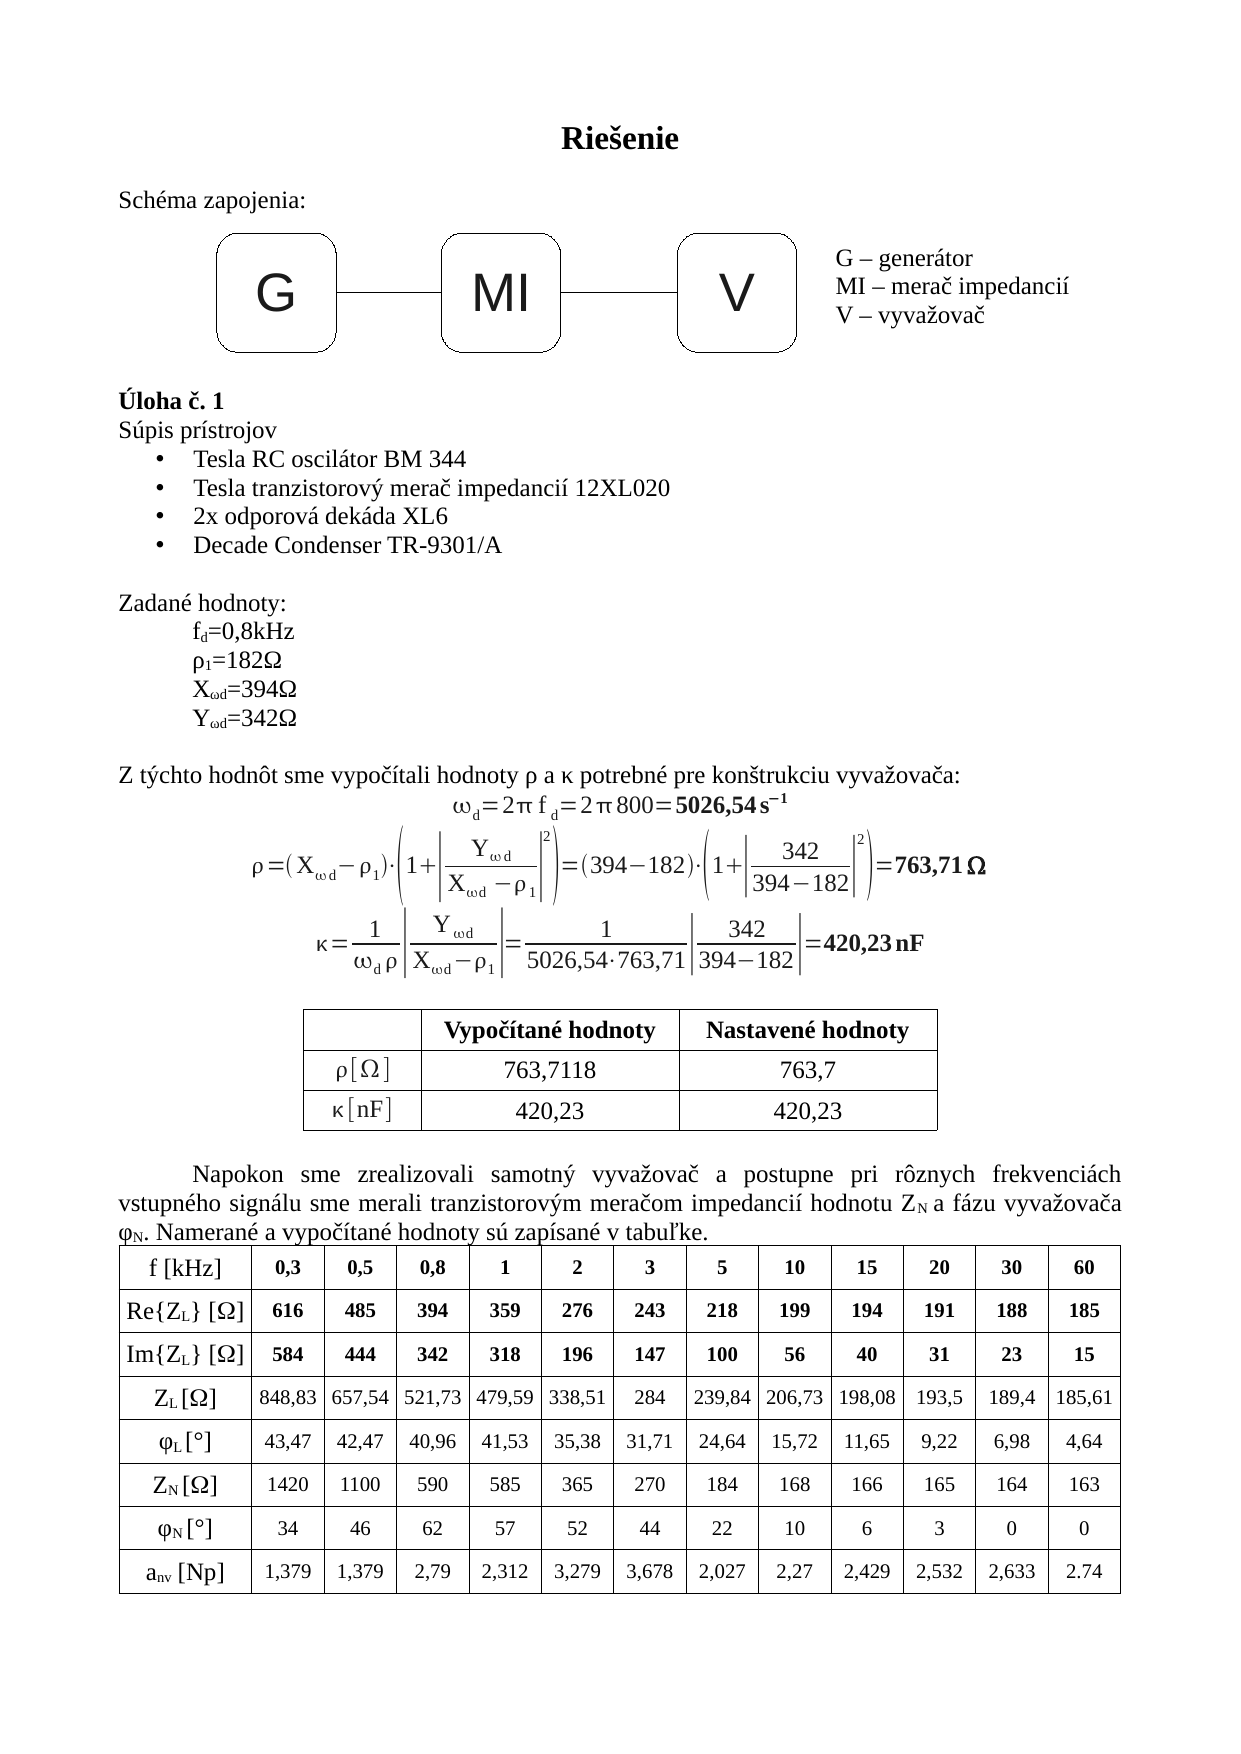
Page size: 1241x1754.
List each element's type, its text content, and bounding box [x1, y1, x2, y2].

table_cell 193,5 [904, 1377, 975, 1419]
table_cell [304, 1091, 421, 1130]
table_cell 189,4 [976, 1377, 1048, 1419]
table_header 30 [976, 1246, 1048, 1289]
text MI – merač impedancií [118, 271, 216, 300]
text Z týchto hodnôt sme vypočítali hodnoty ρ a κ potrebné pre konštrukciu vyvažovača: [118, 760, 1122, 789]
table_cell 0 [976, 1507, 1048, 1549]
table_cell 763,7 [680, 1051, 937, 1090]
table_cell [304, 1051, 421, 1090]
table_cell 657,54 [325, 1377, 396, 1419]
table_cell 206,73 [759, 1377, 831, 1419]
text MI – merač impedancií [337, 271, 441, 292]
table_cell 165 [904, 1464, 975, 1506]
table_cell 2,429 [832, 1550, 903, 1593]
table_cell 34 [252, 1507, 324, 1549]
text G – generátor [118, 243, 1122, 271]
table_cell 4,64 [1049, 1420, 1120, 1462]
table_cell 41,53 [470, 1420, 541, 1462]
table_cell 3 [904, 1507, 975, 1549]
table_cell 56 [759, 1333, 831, 1376]
table_cell φN [°] [120, 1507, 251, 1549]
table_cell 188 [976, 1290, 1048, 1332]
table_cell 42,47 [325, 1420, 396, 1462]
table_cell 3,678 [614, 1550, 686, 1593]
table_header 0,5 [325, 1246, 396, 1289]
text ρ1=182Ω [118, 645, 1122, 674]
text MI – merač impedancií [442, 271, 560, 300]
table_cell 521,73 [397, 1377, 469, 1419]
text MI – merač impedancií [678, 271, 796, 300]
table_cell 218 [687, 1290, 758, 1332]
table_header 5 [687, 1246, 758, 1289]
table_cell 420,23 [422, 1091, 679, 1130]
table_cell 2,532 [904, 1550, 975, 1593]
table_cell 35,38 [542, 1420, 613, 1462]
table_cell 763,7118 [422, 1051, 679, 1090]
table_cell 62 [397, 1507, 469, 1549]
table_cell 196 [542, 1333, 613, 1376]
table_header f [kHz] [120, 1246, 251, 1289]
table_cell 2,633 [976, 1550, 1048, 1593]
table_header 0,8 [397, 1246, 469, 1289]
table_cell 185,61 [1049, 1377, 1120, 1419]
text Zadané hodnoty: [118, 588, 1122, 616]
table_cell 276 [542, 1290, 613, 1332]
table_cell 365 [542, 1464, 613, 1506]
table_cell 40 [832, 1333, 903, 1376]
table_cell 318 [470, 1333, 541, 1376]
table_cell 100 [687, 1333, 758, 1376]
table_cell 23 [976, 1333, 1048, 1376]
table_cell 616 [252, 1290, 324, 1332]
table_cell 185 [1049, 1290, 1120, 1332]
table_cell anv [Np] [120, 1550, 251, 1593]
table_cell 40,96 [397, 1420, 469, 1462]
table_cell φL [°] [120, 1420, 251, 1462]
table_header [304, 1010, 421, 1049]
text Yωd=342Ω [118, 703, 1122, 731]
table_cell 46 [325, 1507, 396, 1549]
table_cell 163 [1049, 1464, 1120, 1506]
text fd=0,8kHz [118, 616, 1122, 645]
list Tesla tranzistorový merač impedancií 12XL020 [156, 473, 1122, 501]
text MI – merač impedancií [337, 293, 441, 300]
table_cell ZL [] [120, 1377, 251, 1419]
table_cell 584 [252, 1333, 324, 1376]
table_header Vypočítané hodnoty [422, 1010, 679, 1049]
text [561, 300, 677, 329]
table_cell 2,27 [759, 1550, 831, 1593]
table_header 3 [614, 1246, 686, 1289]
table_cell 6,98 [976, 1420, 1048, 1462]
table_header 2 [542, 1246, 613, 1289]
table_cell 3,279 [542, 1550, 613, 1593]
table_cell 479,59 [470, 1377, 541, 1419]
table_cell Im{ZL} [] [120, 1333, 251, 1376]
table_cell 2,312 [470, 1550, 541, 1593]
list Tesla RC oscilátor BM 344 [156, 444, 1122, 473]
table_cell 31 [904, 1333, 975, 1376]
table_cell 342 [397, 1333, 469, 1376]
table_cell 199 [759, 1290, 831, 1332]
table_cell 52 [542, 1507, 613, 1549]
table_cell 31,71 [614, 1420, 686, 1462]
table_cell 191 [904, 1290, 975, 1332]
table_cell 198,08 [832, 1377, 903, 1419]
text [337, 300, 441, 329]
table_header 1 [470, 1246, 541, 1289]
table_cell 147 [614, 1333, 686, 1376]
table_cell 359 [470, 1290, 541, 1332]
table_cell 22 [687, 1507, 758, 1549]
text MI – merač impedancií [217, 271, 336, 300]
text MI – merač impedancií [561, 271, 677, 292]
text [118, 300, 216, 329]
text [442, 300, 560, 329]
table_cell 270 [614, 1464, 686, 1506]
table_cell 57 [470, 1507, 541, 1549]
list 2x odporová dekáda XL6 [156, 501, 1122, 530]
table_cell 15 [1049, 1333, 1120, 1376]
table_cell ZN [] [120, 1464, 251, 1506]
table_cell 590 [397, 1464, 469, 1506]
table_cell 485 [325, 1290, 396, 1332]
table_cell 243 [614, 1290, 686, 1332]
table_cell 168 [759, 1464, 831, 1506]
table_cell 184 [687, 1464, 758, 1506]
table_cell 338,51 [542, 1377, 613, 1419]
table_cell 394 [397, 1290, 469, 1332]
table_cell 194 [832, 1290, 903, 1332]
table_cell 284 [614, 1377, 686, 1419]
table_cell 15,72 [759, 1420, 831, 1462]
table_cell 848,83 [252, 1377, 324, 1419]
list Decade Condenser TR-9301/A [156, 530, 1122, 559]
table_cell 164 [976, 1464, 1048, 1506]
text Schéma zapojenia: [118, 185, 1122, 214]
text Xωd=394Ω [118, 674, 1122, 703]
table_cell 1,379 [252, 1550, 324, 1593]
table_cell 166 [832, 1464, 903, 1506]
text Riešenie [118, 118, 1122, 156]
table_header 10 [759, 1246, 831, 1289]
table_cell 444 [325, 1333, 396, 1376]
table_cell 585 [470, 1464, 541, 1506]
text [217, 300, 336, 329]
table_header 0,3 [252, 1246, 324, 1289]
table_cell 1420 [252, 1464, 324, 1506]
table_cell 1,379 [325, 1550, 396, 1593]
table_header Nastavené hodnoty [680, 1010, 937, 1049]
text [678, 300, 796, 329]
table_cell 239,84 [687, 1377, 758, 1419]
table_cell 420,23 [680, 1091, 937, 1130]
text Úloha č. 1 [118, 386, 1122, 415]
table_cell 44 [614, 1507, 686, 1549]
table_cell 2,027 [687, 1550, 758, 1593]
table_cell 2,74 [1049, 1550, 1120, 1593]
text MI – merač impedancií [561, 293, 677, 300]
table_cell 10 [759, 1507, 831, 1549]
table_header 15 [832, 1246, 903, 1289]
table_cell 11,65 [832, 1420, 903, 1462]
table_cell Re{ZL} [] [120, 1290, 251, 1332]
table_cell 9,22 [904, 1420, 975, 1462]
text Súpis prístrojov [118, 415, 1122, 444]
table_header 60 [1049, 1246, 1120, 1289]
table_header 20 [904, 1246, 975, 1289]
table_cell 1100 [325, 1464, 396, 1506]
table_cell 2,79 [397, 1550, 469, 1593]
text Napokon sme zrealizovali samotný vyvažovač a postupne pri rôznych frekvenciách vstupného signálu sme merali tranzistorovým meračom impedancií hodnotu ZN a fázu vyvažovača φN. Namerané a vypočítané hodnoty sú zapísané v tabuľke. [118, 1159, 1122, 1245]
table_cell 0 [1049, 1507, 1120, 1549]
table_cell 43,47 [252, 1420, 324, 1462]
table_cell 6 [832, 1507, 903, 1549]
text MI – merač impedancií [797, 271, 1122, 300]
text V – vyvažovač [797, 300, 1122, 329]
table_cell 24,64 [687, 1420, 758, 1462]
